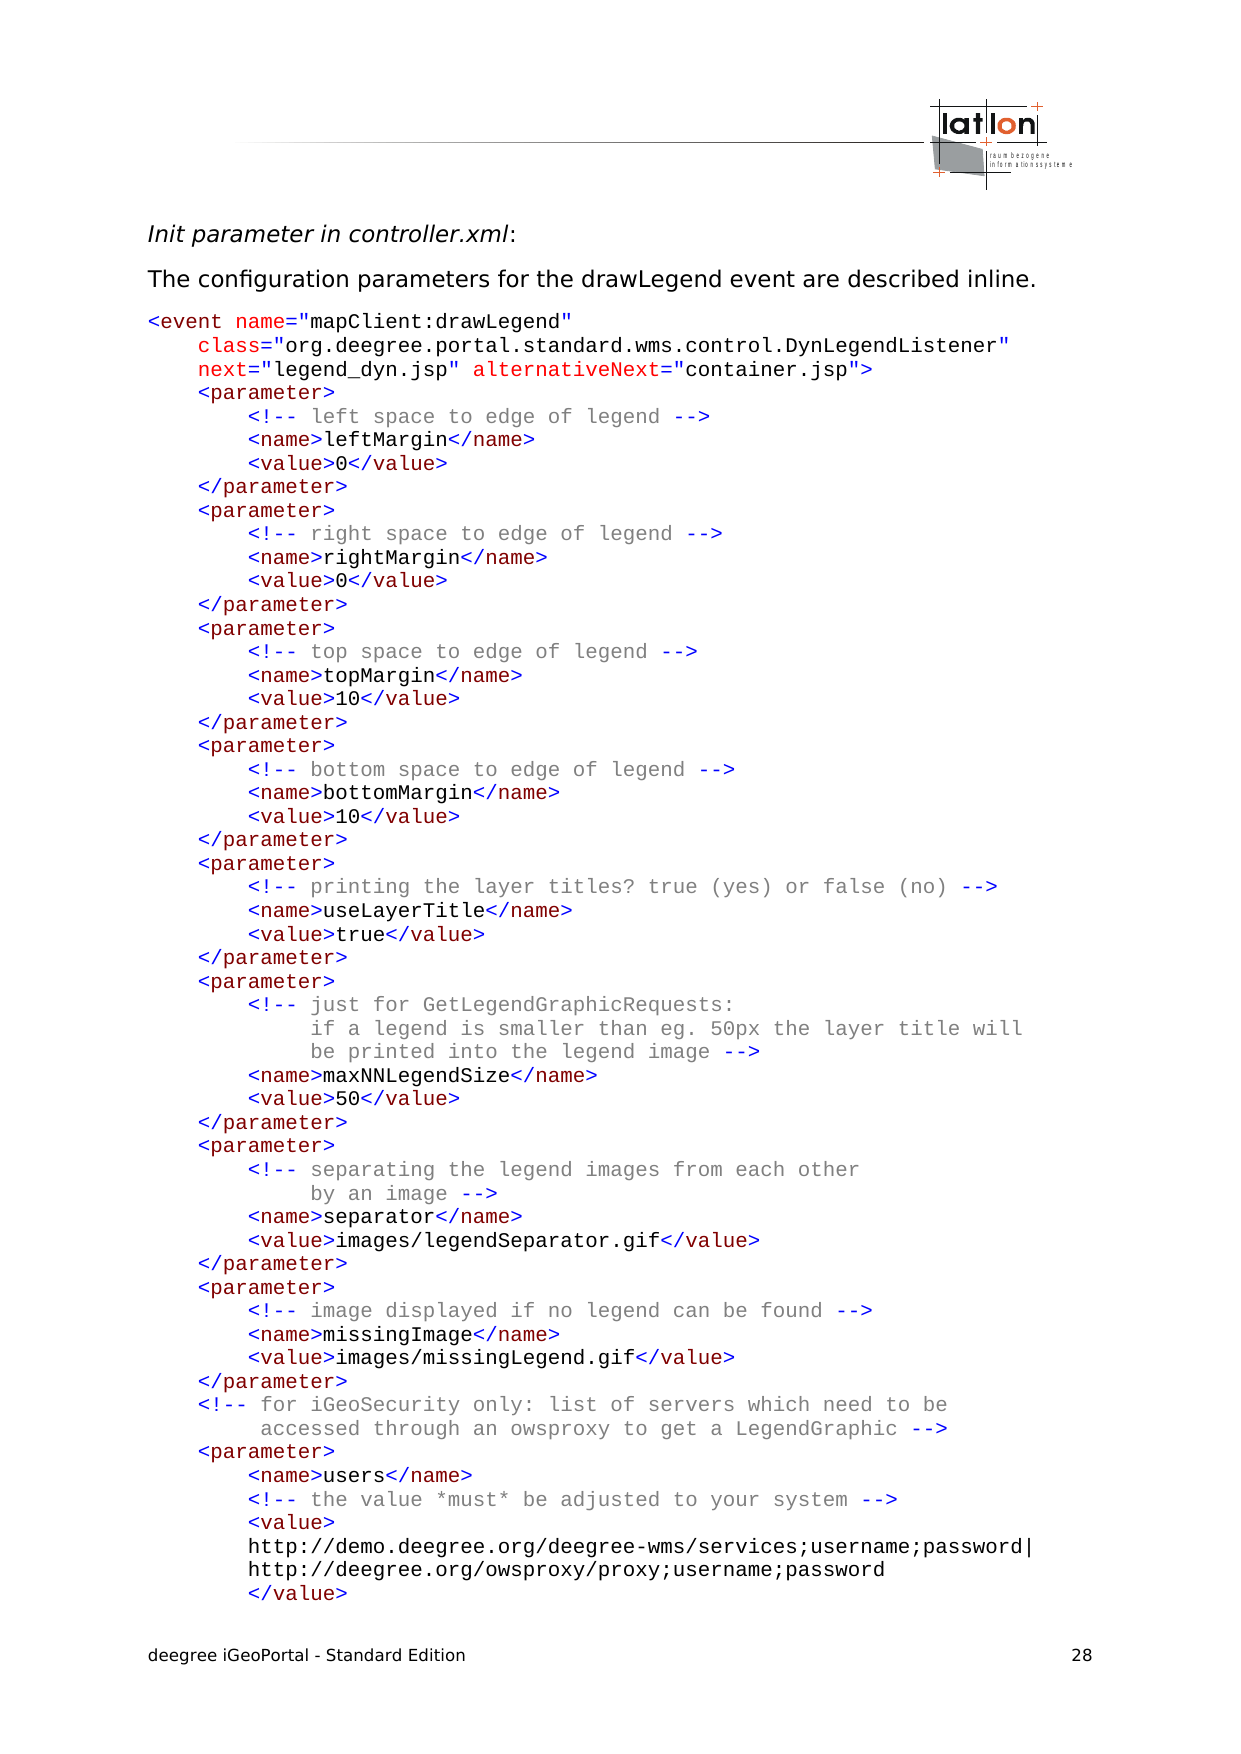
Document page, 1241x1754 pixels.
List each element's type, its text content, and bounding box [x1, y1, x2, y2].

text <parameter> [148, 735, 1093, 759]
text <parameter> [148, 853, 1093, 877]
text </parameter> [148, 712, 1093, 735]
text <name>maxNNLegendSize</name> [148, 1065, 1093, 1088]
text <!-- bottom space to edge of legend --> [148, 759, 1093, 782]
text <!-- printing the layer titles? true (yes) or false (no) --> [148, 877, 1093, 900]
text </parameter> [148, 1253, 1093, 1277]
text <parameter> [148, 1136, 1093, 1159]
text <value>10</value> [148, 688, 1093, 712]
text <name>bottomMargin</name> [148, 782, 1093, 806]
text <parameter> [148, 971, 1093, 994]
text <value>images/legendSeparator.gif</value> [148, 1230, 1093, 1253]
text <name>leftMargin</name> [148, 429, 1093, 453]
text <value>0</value> [148, 571, 1093, 594]
text <event name="mapClient:drawLegend" class="org.deegree.portal.standard.wms.control.DynLegendListener" next="legend_dyn.jsp" alternativeNext="container.jsp"> [148, 312, 1093, 382]
text <name>missingImage</name> [148, 1324, 1093, 1347]
text </parameter> [148, 829, 1093, 853]
text <value>images/missingLegend.gif</value> [148, 1347, 1093, 1371]
text <name>separator</name> [148, 1206, 1093, 1230]
text <!-- separating the legend images from each other by an image --> [148, 1159, 1093, 1206]
text <!-- for iGeoSecurity only: list of servers which need to be accessed through an owsproxy to get a LegendGraphic --> <parameter> [148, 1394, 1093, 1465]
text <!-- just for GetLegendGraphicRequests: if a legend is smaller than eg. 50px the layer title will be printed into the legend image --> [148, 994, 1093, 1065]
text The configuration parameters for the drawLegend event are described inline. [148, 266, 1093, 293]
text <name>useLayerTitle</name> [148, 900, 1093, 924]
text <parameter> [148, 382, 1093, 406]
text <parameter> [148, 618, 1093, 641]
text <name>rightMargin</name> [148, 547, 1093, 571]
text </parameter> [148, 947, 1093, 971]
text <value> http://demo.deegree.org/deegree-wms/services;username;password| http://deegree.org/owsproxy/proxy;username;password </value> [148, 1512, 1093, 1606]
text <!-- right space to edge of legend --> [148, 523, 1093, 547]
text <value>10</value> [148, 806, 1093, 829]
text <value>0</value> [148, 453, 1093, 476]
text </parameter> [148, 594, 1093, 618]
text <!-- the value *must* be adjusted to your system --> [148, 1489, 1093, 1512]
text <name>users</name> [148, 1465, 1093, 1489]
text <!-- image displayed if no legend can be found --> [148, 1300, 1093, 1324]
text </parameter> [148, 476, 1093, 500]
text <parameter> [148, 500, 1093, 523]
text </parameter> [148, 1371, 1093, 1394]
text <parameter> [148, 1277, 1093, 1300]
text <!-- top space to edge of legend --> [148, 641, 1093, 665]
text Init parameter in controller.xml: [148, 221, 1093, 248]
text <name>topMargin</name> [148, 665, 1093, 688]
text <!-- left space to edge of legend --> [148, 406, 1093, 429]
text <value>true</value> [148, 924, 1093, 947]
text <value>50</value> [148, 1088, 1093, 1112]
text </parameter> [148, 1112, 1093, 1136]
